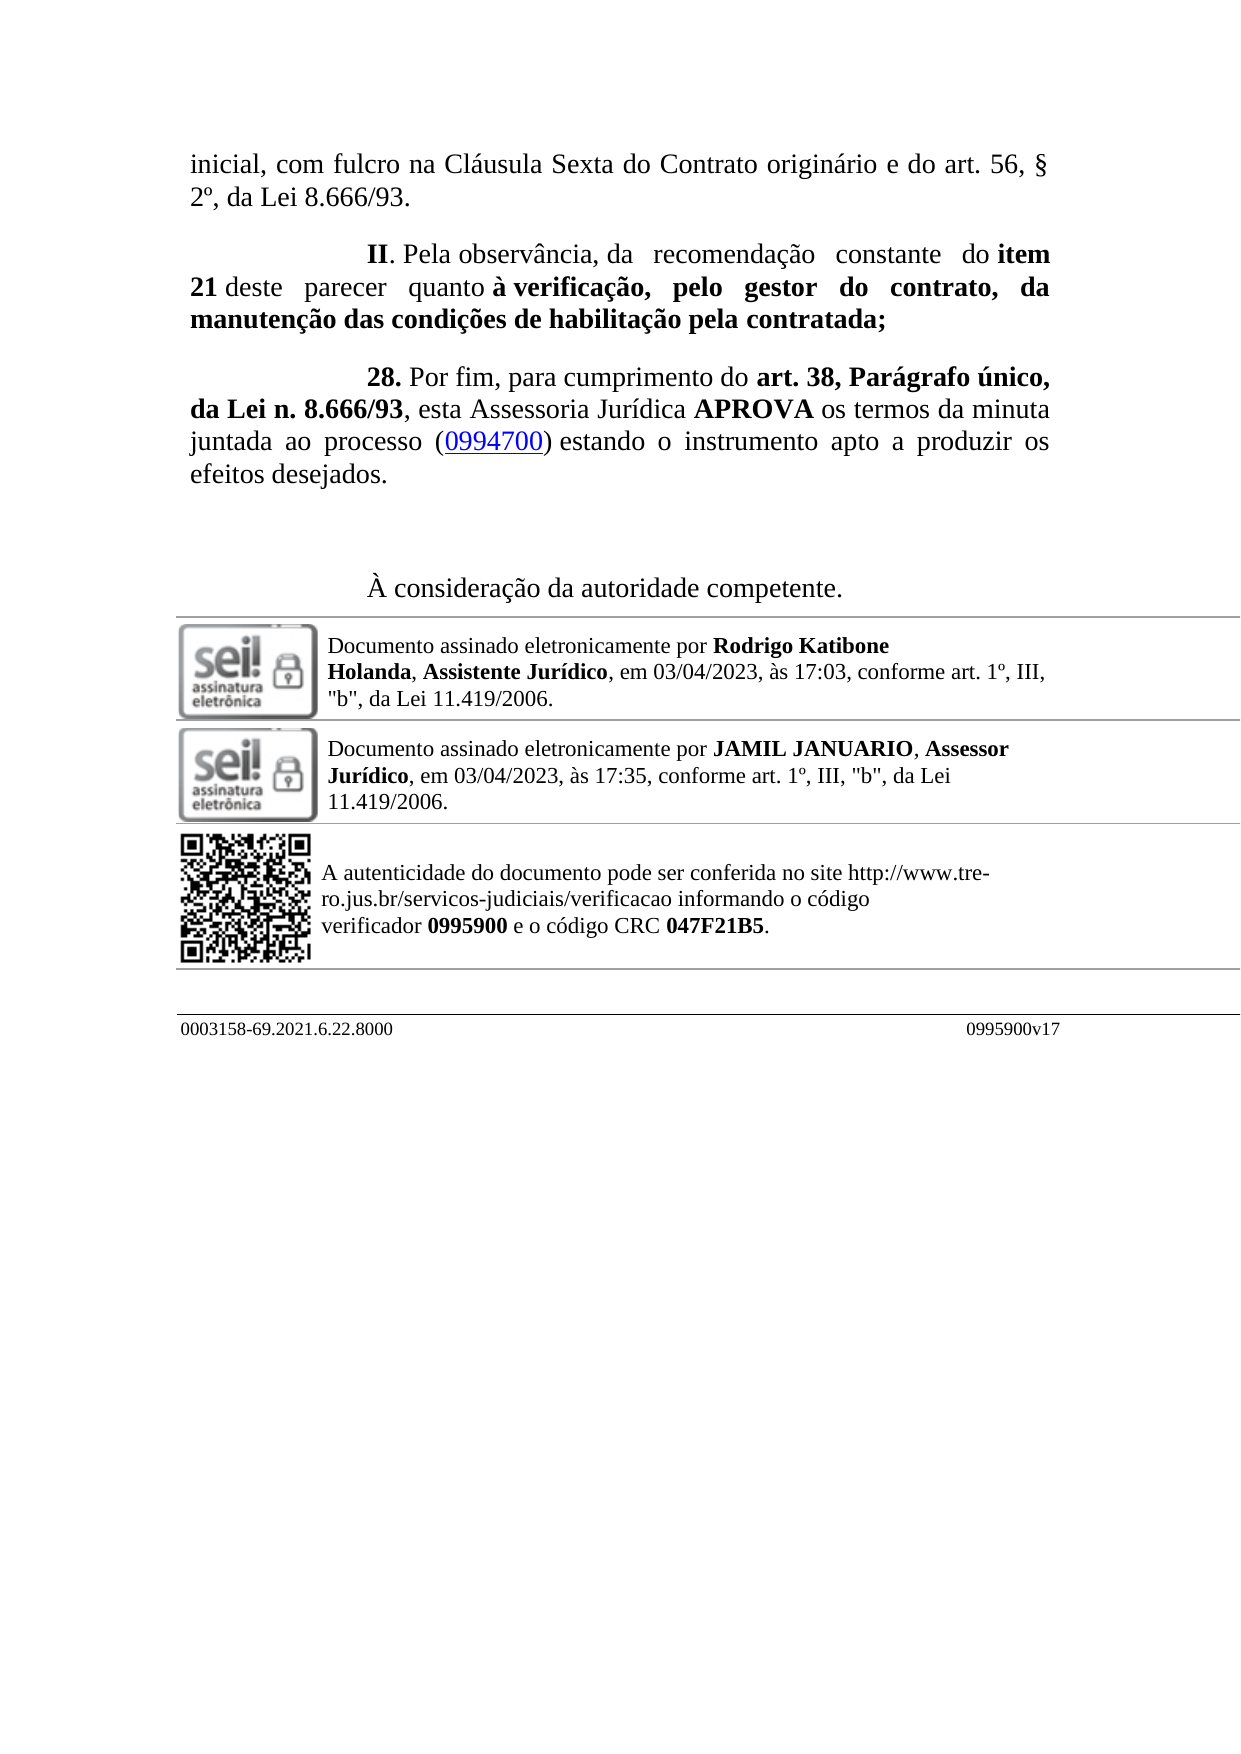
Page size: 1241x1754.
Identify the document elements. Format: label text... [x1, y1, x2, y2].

table_header A autenticidade do documento pode ser conferida no site http://www.tre-ro.jus.br/servicos-judiciais/verificacao informando o código verificador 0995900 e o código CRC 047F21B5. [319, 830, 1063, 967]
table_header [177, 623, 326, 719]
table_header [177, 726, 326, 823]
table_header 0003158-69.2021.6.22.8000 [177, 1015, 620, 1042]
table_header [177, 830, 319, 967]
table_header Documento assinado eletronicamente por JAMIL JANUARIO, Assessor Jurídico, em 03/04/2023, às 17:35, conforme art. 1º, III, "b", da Lei 11.419/2006. [326, 726, 1063, 823]
text 28. Por fim, para cumprimento do art. 38, Parágrafo único, da Lei n. 8.666/93, esta Assessoria Jurídica APROVA os termos da minuta juntada ao processo (0994700) estando o instrumento apto a produzir os efeitos desejados. [190, 359, 1051, 489]
text À consideração da autoridade competente. [190, 572, 1051, 604]
table_header Documento assinado eletronicamente por Rodrigo Katibone Holanda, Assistente Jurídico, em 03/04/2023, às 17:03, conforme art. 1º, III, "b", da Lei 11.419/2006. [326, 623, 1063, 719]
text inicial, com fulcro na Cláusula Sexta do Contrato originário e do art. 56, § 2º, da Lei 8.666/93. [190, 148, 1051, 212]
text II. Pela observância, da recomendação constante do item 21 deste parecer quanto à verificação, pelo gestor do contrato, da manutenção das condições de habilitação pela contratada; [190, 237, 1051, 334]
table_header 0995900v17 [620, 1015, 1063, 1042]
